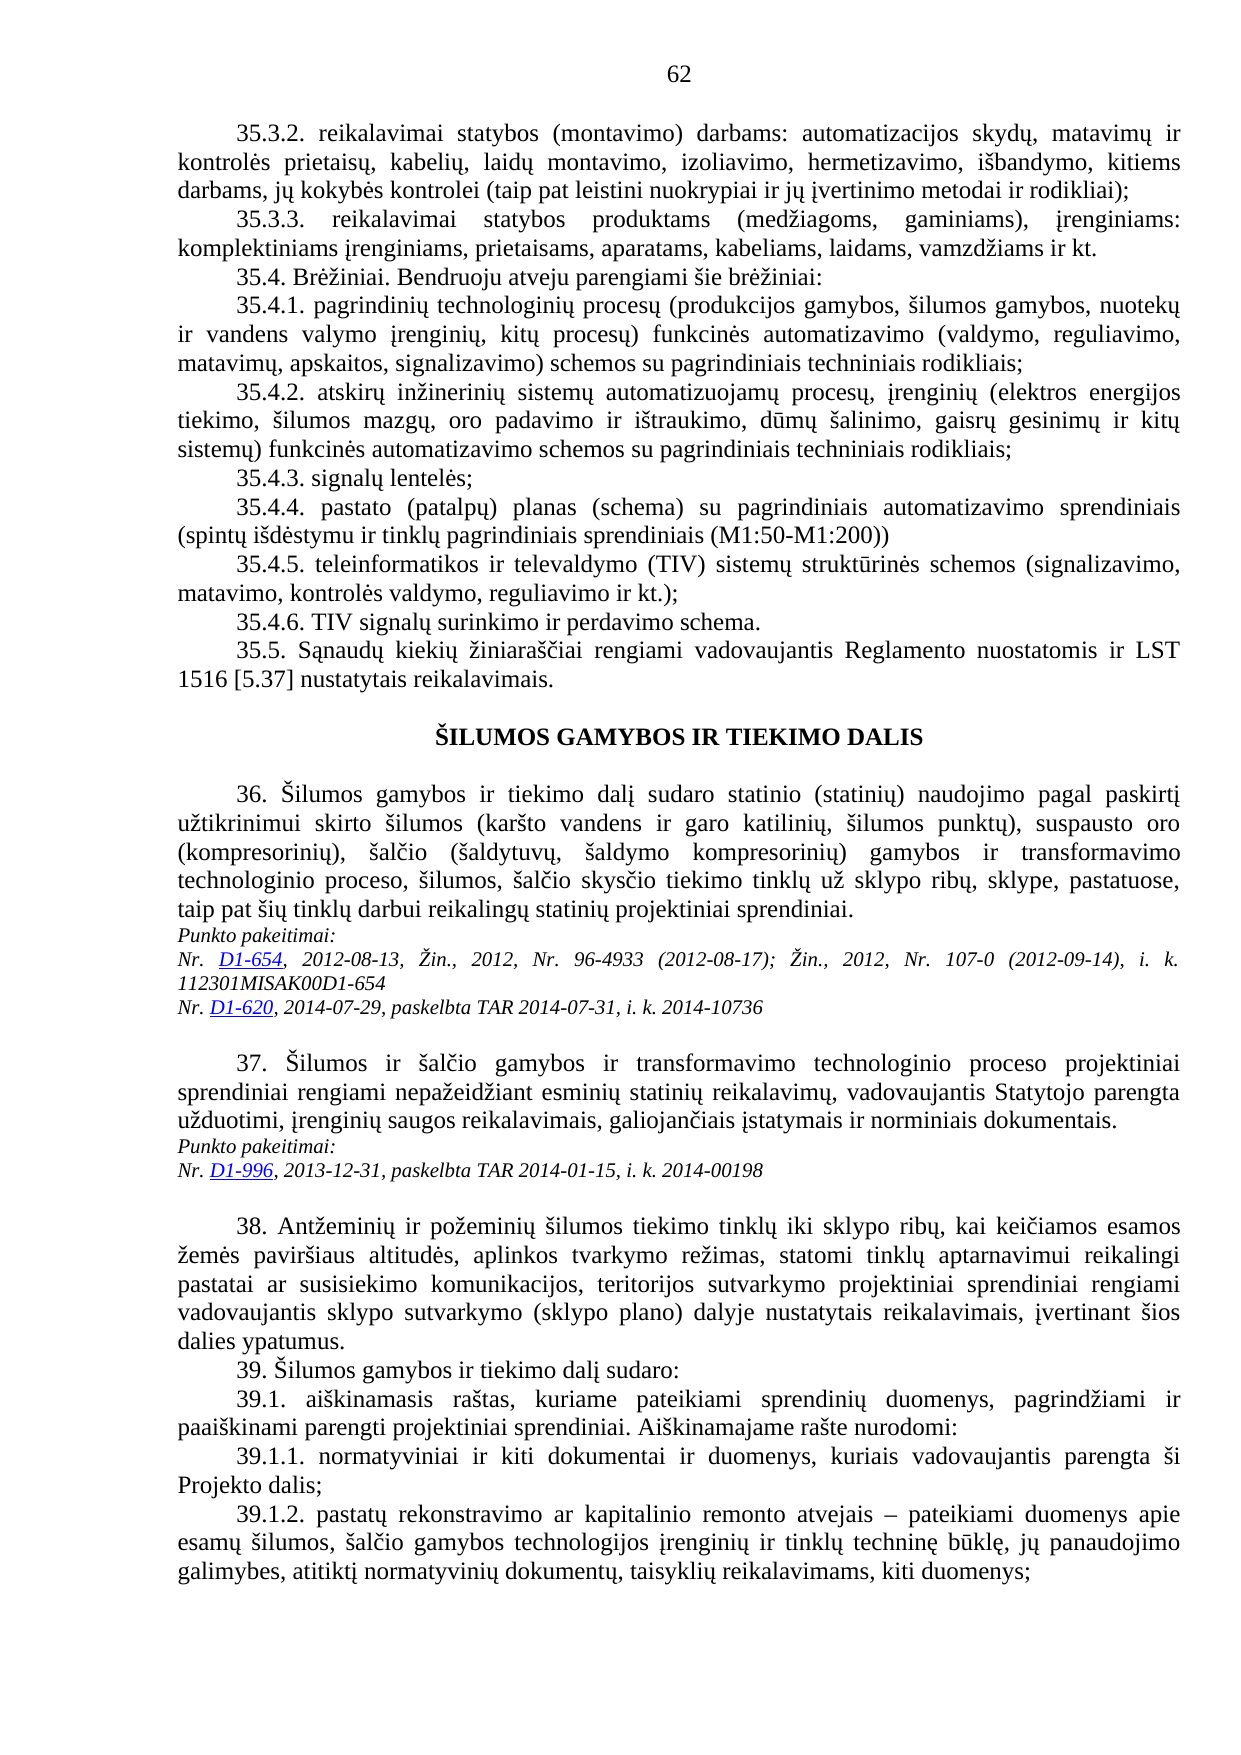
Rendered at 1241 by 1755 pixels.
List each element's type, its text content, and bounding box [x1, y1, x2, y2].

text Nr. D1-620, 2014-07-29, paskelbta TAR 2014-07-31, i. k. 2014-10736 [177, 995, 1181, 1019]
text 39. Šilumos gamybos ir tiekimo dalį sudaro: [177, 1355, 1181, 1384]
text 38. Antžeminių ir požeminių šilumos tiekimo tinklų iki sklypo ribų, kai keičiamos esamos žemės paviršiaus altitudės, aplinkos tvarkymo režimas, statomi tinklų aptarnavimui reikalingi pastatai ar susisiekimo komunikacijos, teritorijos sutvarkymo projektiniai sprendiniai rengiami vadovaujantis sklypo sutvarkymo (sklypo plano) dalyje nustatytais reikalavimais, įvertinant šios dalies ypatumus. [177, 1211, 1181, 1355]
text Punkto pakeitimai: [177, 923, 1181, 947]
text 35.3.3. reikalavimai statybos produktams (medžiagoms, gaminiams), įrenginiams: komplektiniams įrenginiams, prietaisams, aparatams, kabeliams, laidams, vamzdžiams ir kt. [177, 204, 1181, 262]
text 39.1.1. normatyviniai ir kiti dokumentai ir duomenys, kuriais vadovaujantis parengta ši Projekto dalis; [177, 1441, 1181, 1499]
text 35.4.2. atskirų inžinerinių sistemų automatizuojamų procesų, įrenginių (elektros energijos tiekimo, šilumos mazgų, oro padavimo ir ištraukimo, dūmų šalinimo, gaisrų gesinimų ir kitų sistemų) funkcinės automatizavimo schemos su pagrindiniais techniniais rodikliais; [177, 377, 1181, 463]
text 39.1.2. pastatų rekonstravimo ar kapitalinio remonto atvejais – pateikiami duomenys apie esamų šilumos, šalčio gamybos technologijos įrenginių ir tinklų techninę būklę, jų panaudojimo galimybes, atitiktį normatyvinių dokumentų, taisyklių reikalavimams, kiti duomenys; [177, 1499, 1181, 1585]
text 35.5. Sąnaudų kiekių žiniaraščiai rengiami vadovaujantis Reglamento nuostatomis ir LST 1516 [5.37] nustatytais reikalavimais. [177, 636, 1181, 693]
text Nr. D1-654, 2012-08-13, Žin., 2012, Nr. 96-4933 (2012-08-17); Žin., 2012, Nr. 107-0 (2012-09-14), i. k. 112301MISAK00D1-654 [177, 947, 1181, 995]
text 35.4.3. signalų lentelės; [177, 463, 1181, 492]
text Punkto pakeitimai: [177, 1134, 1181, 1158]
text 35.4.4. pastato (patalpų) planas (schema) su pagrindiniais automatizavimo sprendiniais (spintų išdėstymu ir tinklų pagrindiniais sprendiniais (M1:50-M1:200)) [177, 492, 1181, 549]
text 35.4. Brėžiniai. Bendruoju atveju parengiami šie brėžiniai: [177, 262, 1181, 291]
text 36. Šilumos gamybos ir tiekimo dalį sudaro statinio (statinių) naudojimo pagal paskirtį užtikrinimui skirto šilumos (karšto vandens ir garo katilinių, šilumos punktų), suspausto oro (kompresorinių), šalčio (šaldytuvų, šaldymo kompresorinių) gamybos ir transformavimo technologinio proceso, šilumos, šalčio skysčio tiekimo tinklų už sklypo ribų, sklype, pastatuose, taip pat šių tinklų darbui reikalingų statinių projektiniai sprendiniai. [177, 779, 1181, 923]
text 37. Šilumos ir šalčio gamybos ir transformavimo technologinio proceso projektiniai sprendiniai rengiami nepažeidžiant esminių statinių reikalavimų, vadovaujantis Statytojo parengta užduotimi, įrenginių saugos reikalavimais, galiojančiais įstatymais ir norminiais dokumentais. [177, 1048, 1181, 1134]
text 35.4.6. TIV signalų surinkimo ir perdavimo schema. [177, 607, 1181, 636]
text ŠILUMOS GAMYBOS IR TIEKIMO DALIS [177, 722, 1181, 751]
text 35.4.5. teleinformatikos ir televaldymo (TIV) sistemų struktūrinės schemos (signalizavimo, matavimo, kontrolės valdymo, reguliavimo ir kt.); [177, 549, 1181, 607]
text Nr. D1-996, 2013-12-31, paskelbta TAR 2014-01-15, i. k. 2014-00198 [177, 1158, 1181, 1182]
text 39.1. aiškinamasis raštas, kuriame pateikiami sprendinių duomenys, pagrindžiami ir paaiškinami parengti projektiniai sprendiniai. Aiškinamajame rašte nurodomi: [177, 1384, 1181, 1441]
text 35.4.1. pagrindinių technologinių procesų (produkcijos gamybos, šilumos gamybos, nuotekų ir vandens valymo įrenginių, kitų procesų) funkcinės automatizavimo (valdymo, reguliavimo, matavimų, apskaitos, signalizavimo) schemos su pagrindiniais techniniais rodikliais; [177, 291, 1181, 377]
text 35.3.2. reikalavimai statybos (montavimo) darbams: automatizacijos skydų, matavimų ir kontrolės prietaisų, kabelių, laidų montavimo, izoliavimo, hermetizavimo, išbandymo, kitiems darbams, jų kokybės kontrolei (taip pat leistini nuokrypiai ir jų įvertinimo metodai ir rodikliai); [177, 118, 1181, 204]
